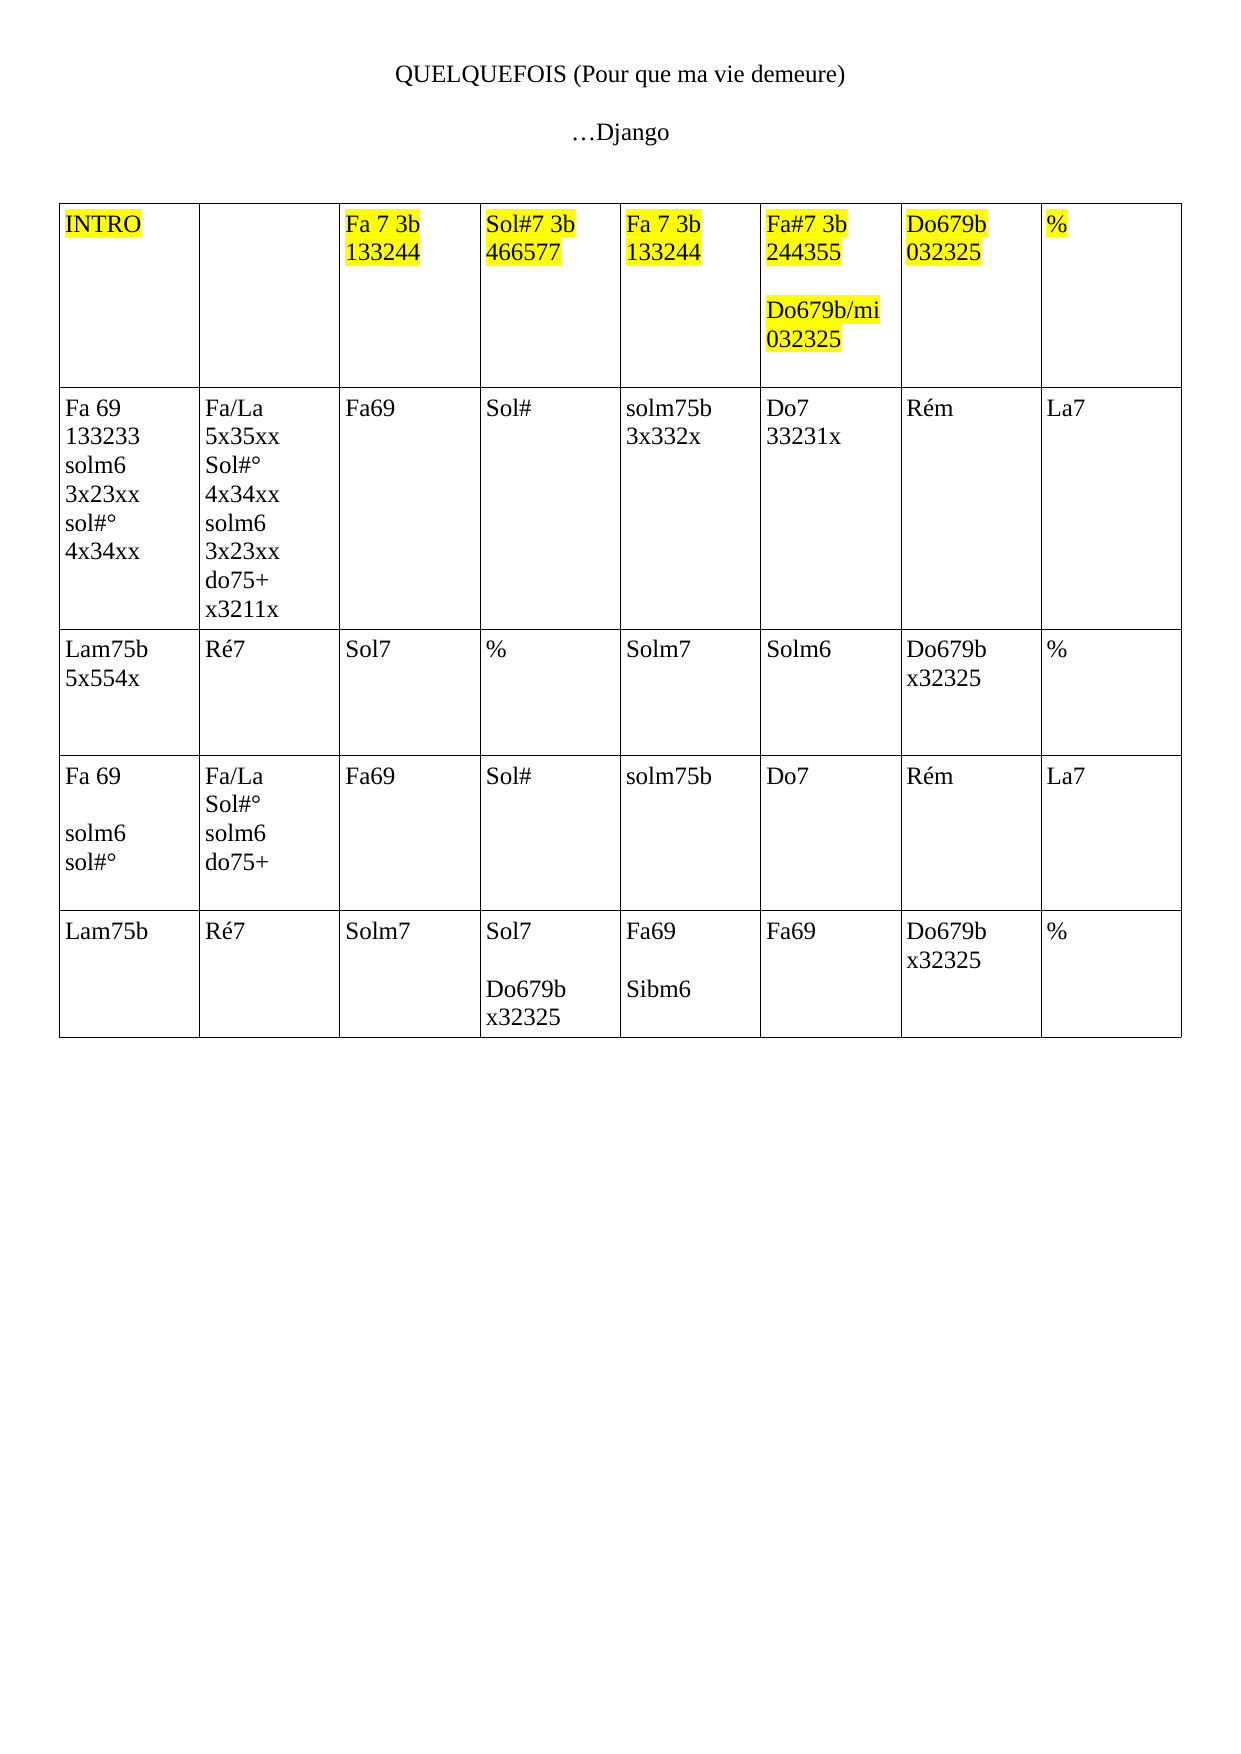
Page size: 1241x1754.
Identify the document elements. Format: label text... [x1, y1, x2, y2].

table_cell Do7 33231x [761, 388, 901, 628]
table_header Sol#7 3b 466577 [481, 204, 620, 387]
table_cell Sol7 Do679b x32325 [481, 911, 620, 1037]
table_cell Fa69 [340, 756, 480, 910]
table_header INTRO [60, 204, 199, 387]
table_cell Ré7 [200, 911, 339, 1037]
table_cell Fa/La 5x35xx Sol#° 4x34xx solm6 3x23xx do75+ x3211x [200, 388, 339, 628]
table_cell Fa69 [340, 388, 480, 628]
table_cell Fa 69 133233 solm6 3x23xx sol#° 4x34xx [60, 388, 199, 628]
table_cell Sol# [481, 388, 620, 628]
table_cell solm75b 3x332x [621, 388, 760, 628]
table_cell % [481, 630, 620, 755]
table_header Fa#7 3b 244355 Do679b/mi 032325 [761, 204, 901, 387]
text …Django [59, 117, 1181, 145]
table_cell Fa 69 solm6 sol#° [60, 756, 199, 910]
text QUELQUEFOIS (Pour que ma vie demeure) [59, 59, 1181, 88]
table_cell Fa/La Sol#° solm6 do75+ [200, 756, 339, 910]
table_header % [1042, 204, 1181, 387]
table_cell % [1042, 630, 1181, 755]
table_header Fa 7 3b 133244 [621, 204, 760, 387]
table_cell Fa69 Sibm6 [621, 911, 760, 1037]
table_cell Solm6 [761, 630, 901, 755]
table_cell Ré7 [200, 630, 339, 755]
table_cell % [1042, 911, 1181, 1037]
table_cell Lam75b 5x554x [60, 630, 199, 755]
table_cell Solm7 [621, 630, 760, 755]
table_cell Lam75b [60, 911, 199, 1037]
table_header [200, 204, 339, 387]
table_cell solm75b [621, 756, 760, 910]
table_cell Rém [902, 756, 1041, 910]
table_cell La7 [1042, 756, 1181, 910]
table_cell Rém [902, 388, 1041, 628]
table_header Fa 7 3b 133244 [340, 204, 480, 387]
table_cell Fa69 [761, 911, 901, 1037]
table_cell Do679b x32325 [902, 911, 1041, 1037]
table_cell La7 [1042, 388, 1181, 628]
table_cell Solm7 [340, 911, 480, 1037]
table_cell Do679b x32325 [902, 630, 1041, 755]
table_cell Sol7 [340, 630, 480, 755]
table_header Do679b 032325 [902, 204, 1041, 387]
table_cell Sol# [481, 756, 620, 910]
table_cell Do7 [761, 756, 901, 910]
